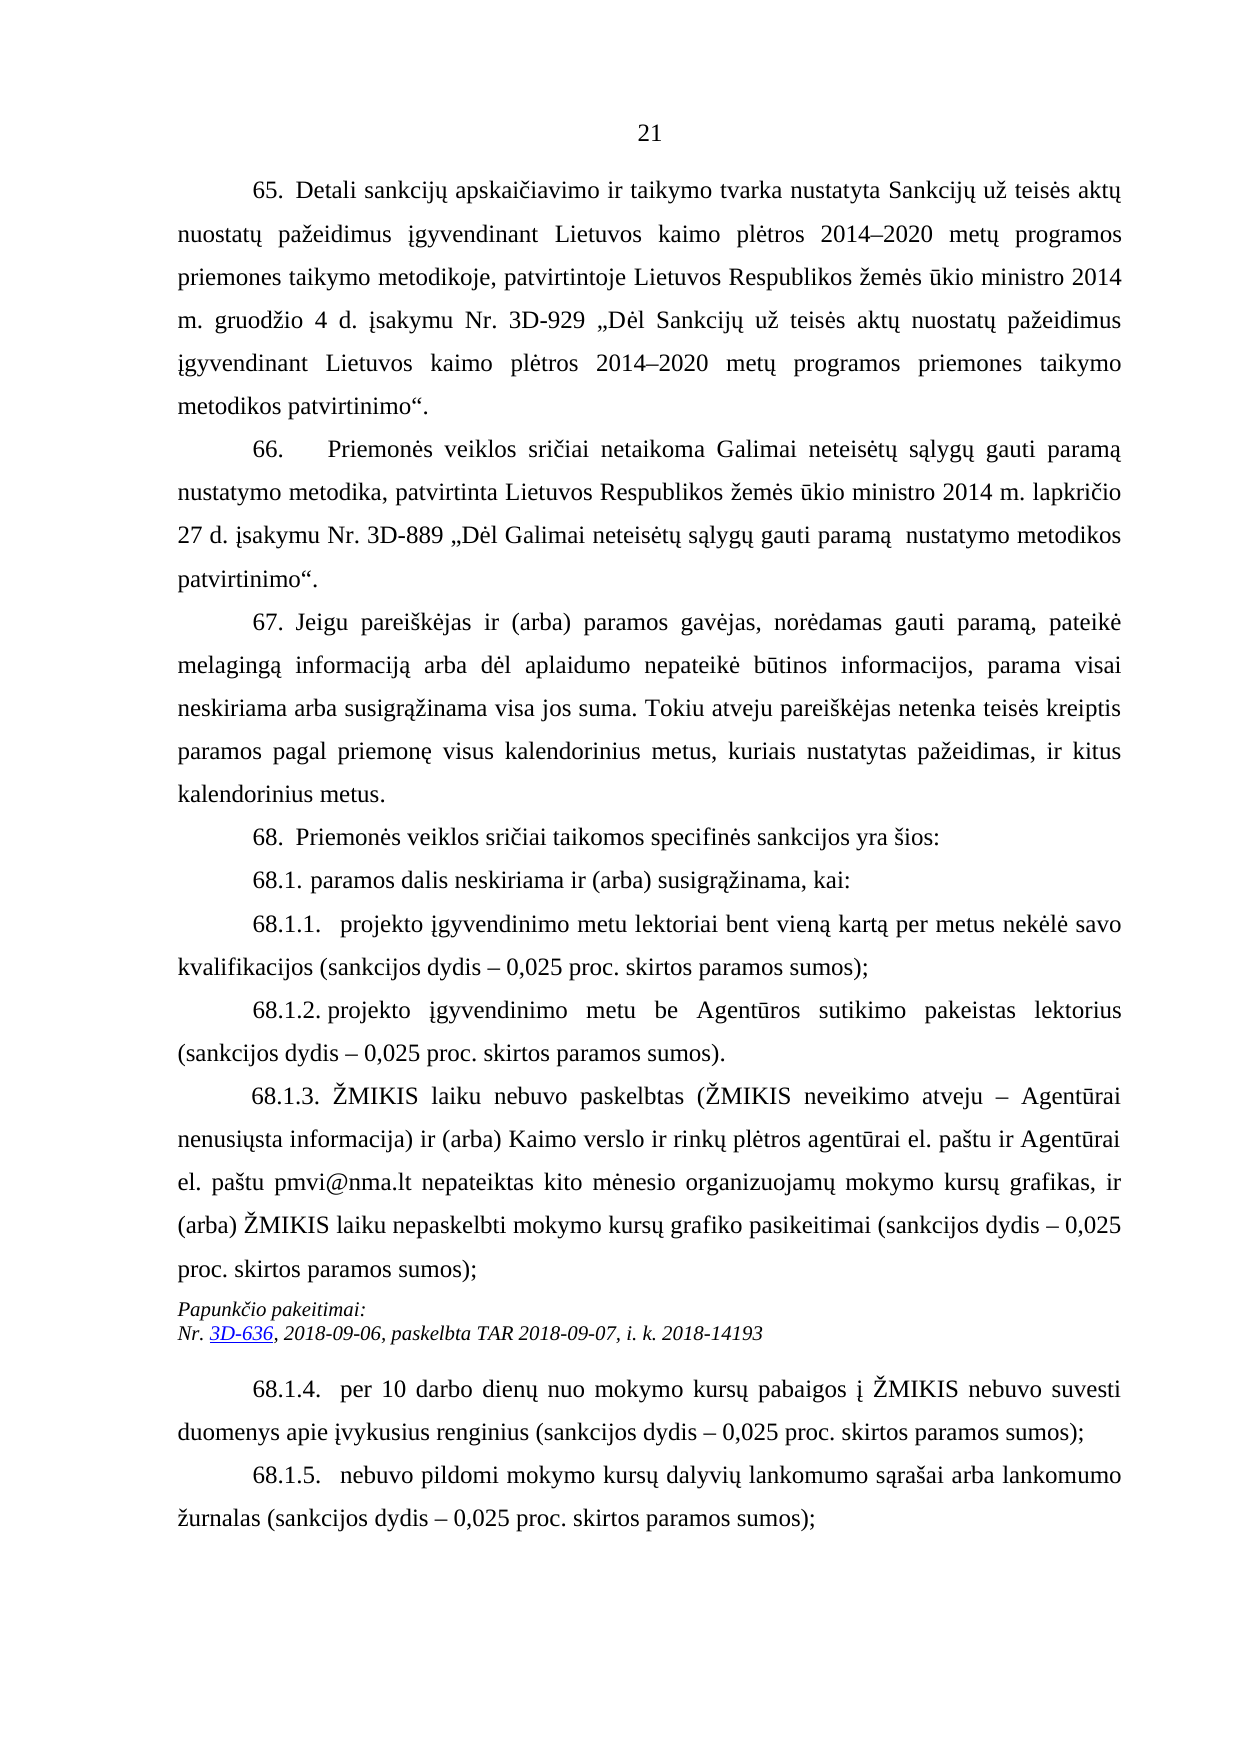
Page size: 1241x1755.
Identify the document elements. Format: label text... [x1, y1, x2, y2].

text 68.1.3. ŽMIKIS laiku nebuvo paskelbtas (ŽMIKIS neveikimo atveju – Agentūrai nenusiųsta informacija) ir (arba) Kaimo verslo ir rinkų plėtros agentūrai el. paštu ir Agentūrai el. paštu pmvi@nma.lt nepateiktas kito mėnesio organizuojamų mokymo kursų grafikas, ir (arba) ŽMIKIS laiku nepaskelbti mokymo kursų grafiko pasikeitimai (sankcijos dydis – 0,025 proc. skirtos paramos sumos); [177, 1081, 1122, 1282]
text 66. Priemonės veiklos sričiai netaikoma Galimai neteisėtų sąlygų gauti paramą nustatymo metodika, patvirtinta Lietuvos Respublikos žemės ūkio ministro 2014 m. lapkričio 27 d. įsakymu Nr. 3D-889 „Dėl Galimai neteisėtų sąlygų gauti paramą nustatymo metodikos patvirtinimo“. [177, 434, 1122, 592]
text 67. Jeigu pareiškėjas ir (arba) paramos gavėjas, norėdamas gauti paramą, pateikė melagingą informaciją arba dėl aplaidumo nepateikė būtinos informacijos, parama visai neskiriama arba susigrąžinama visa jos suma. Tokiu atveju pareiškėjas netenka teisės kreiptis paramos pagal priemonę visus kalendorinius metus, kuriais nustatytas pažeidimas, ir kitus kalendorinius metus. [177, 607, 1122, 808]
text 68.1.1. projekto įgyvendinimo metu lektoriai bent vieną kartą per metus nekėlė savo kvalifikacijos (sankcijos dydis – 0,025 proc. skirtos paramos sumos); [177, 909, 1122, 981]
text 68. Priemonės veiklos sričiai taikomos specifinės sankcijos yra šios: [252, 822, 1122, 851]
text Nr. 3D-636, 2018-09-06, paskelbta TAR 2018-09-07, i. k. 2018-14193 [177, 1321, 1122, 1345]
text 68.1.5. nebuvo pildomi mokymo kursų dalyvių lankomumo sąrašai arba lankomumo žurnalas (sankcijos dydis – 0,025 proc. skirtos paramos sumos); [177, 1460, 1122, 1532]
text Papunkčio pakeitimai: [177, 1297, 1122, 1321]
text 65. Detali sankcijų apskaičiavimo ir taikymo tvarka nustatyta Sankcijų už teisės aktų nuostatų pažeidimus įgyvendinant Lietuvos kaimo plėtros 2014–2020 metų programos priemones taikymo metodikoje, patvirtintoje Lietuvos Respublikos žemės ūkio ministro 2014 m. gruodžio 4 d. įsakymu Nr. 3D-929 „Dėl Sankcijų už teisės aktų nuostatų pažeidimus įgyvendinant Lietuvos kaimo plėtros 2014–2020 metų programos priemones taikymo metodikos patvirtinimo“. [177, 176, 1122, 420]
text 68.1.4. per 10 darbo dienų nuo mokymo kursų pabaigos į ŽMIKIS nebuvo suvesti duomenys apie įvykusius renginius (sankcijos dydis – 0,025 proc. skirtos paramos sumos); [177, 1374, 1122, 1446]
text 68.1. paramos dalis neskiriama ir (arba) susigrąžinama, kai: [252, 866, 1122, 894]
text 68.1.2. projekto įgyvendinimo metu be Agentūros sutikimo pakeistas lektorius (sankcijos dydis – 0,025 proc. skirtos paramos sumos). [177, 995, 1122, 1067]
